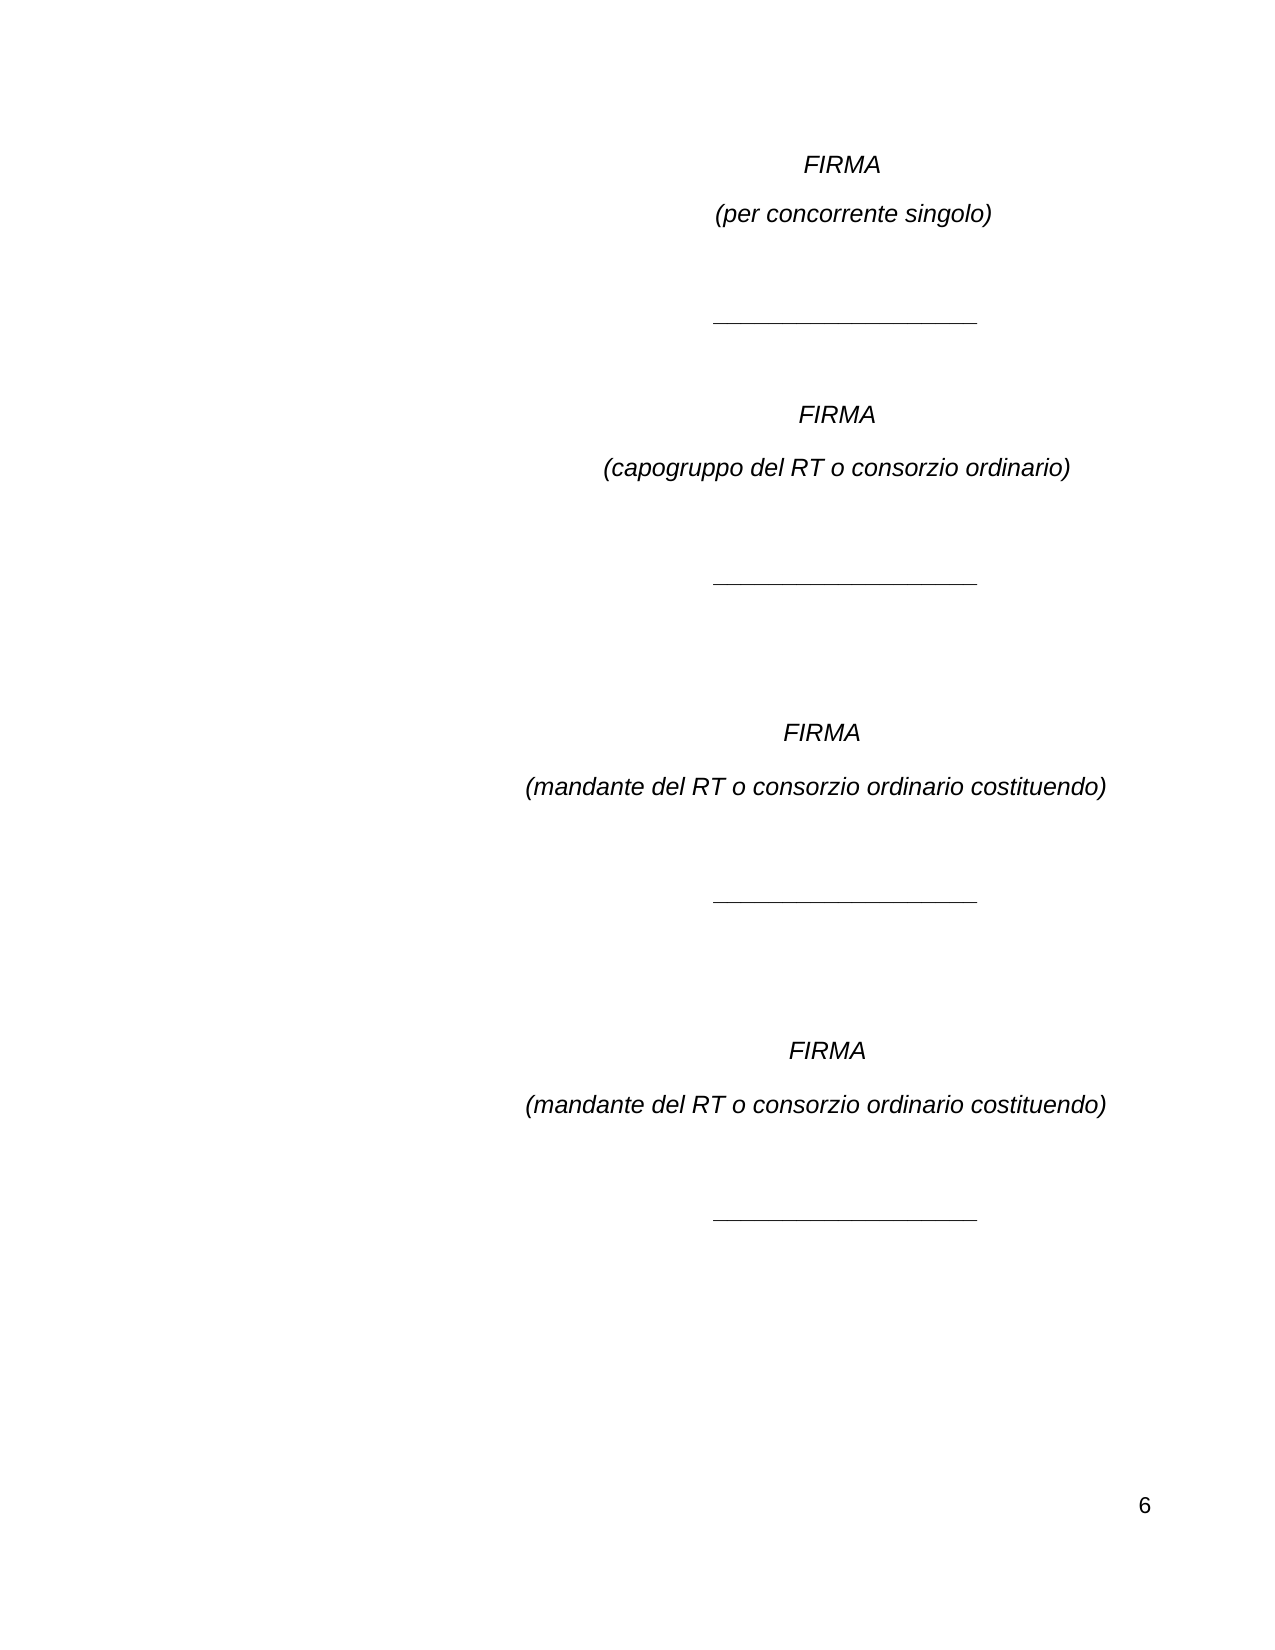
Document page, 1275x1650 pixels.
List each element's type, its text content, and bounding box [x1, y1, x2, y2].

text ___________________ [198, 559, 1151, 587]
text (capogruppo del RT o consorzio ordinario) [124, 453, 1110, 482]
text ___________________ [198, 1195, 1151, 1224]
text (mandante del RT o consorzio ordinario costituendo) [124, 772, 1110, 800]
text (mandante del RT o consorzio ordinario costituendo) [124, 1090, 1110, 1119]
text FIRMA [124, 149, 1151, 178]
text FIRMA [124, 1036, 1110, 1065]
text (per concorrente singolo) [198, 199, 1151, 228]
text ___________________ [198, 298, 1151, 327]
text ___________________ [198, 877, 1151, 906]
text FIRMA [124, 399, 1110, 428]
text FIRMA [124, 718, 1110, 747]
